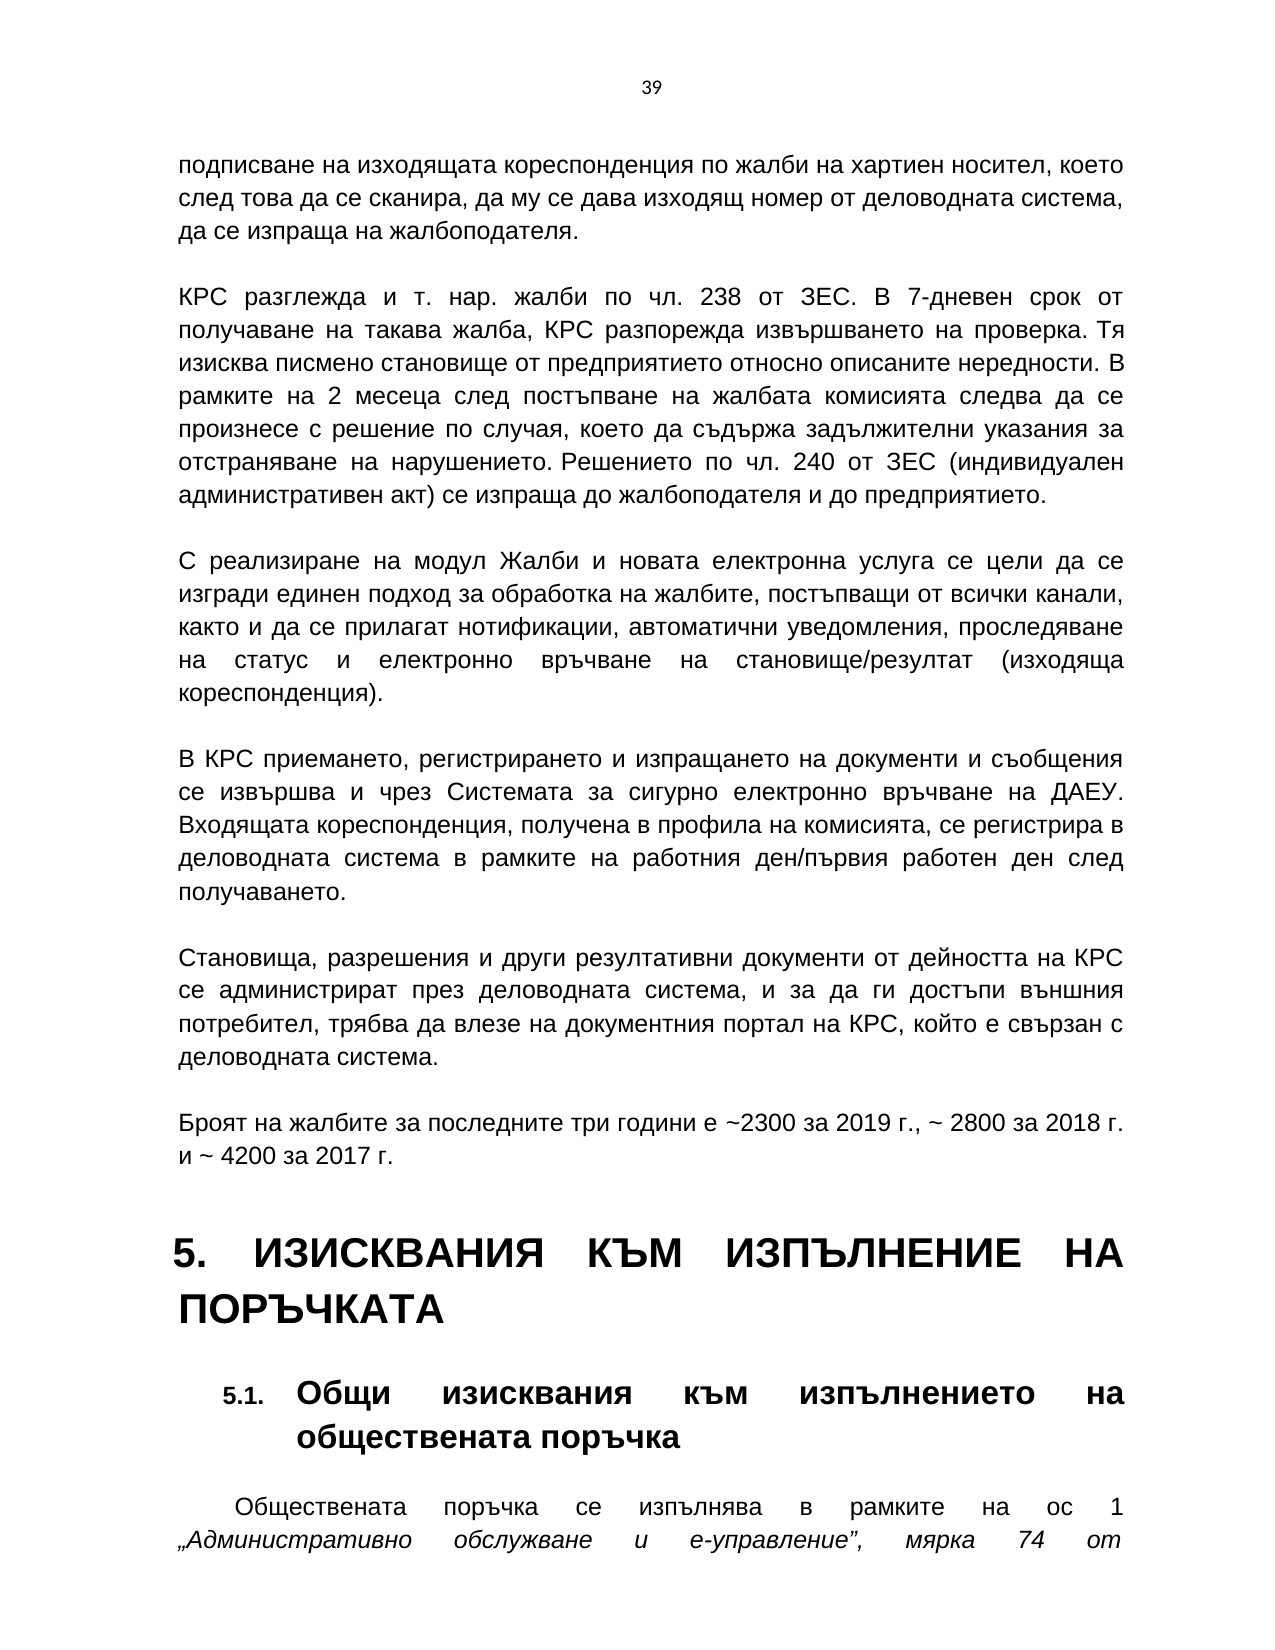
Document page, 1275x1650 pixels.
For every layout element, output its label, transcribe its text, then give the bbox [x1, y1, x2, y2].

text подписване на изходящата кореспонденция по жалби на хартиен носител, което след това да се сканира, да му се дава изходящ номер от деловодната система, да се изпраща на жалбоподателя. [178, 150, 1125, 245]
text КРС разглежда и т. нар. жалби по чл. 238 от ЗЕС. В 7-дневен срок от получаване на такава жалба, КРС разпорежда извършването на проверка. Тя изисква писмено становище от предприятието относно описаните нередности. В рамките на 2 месеца след постъпване на жалбата комисията следва да се произнесе с решение по случая, което да съдържа задължителни указания за отстраняване на нарушението. Решението по чл. 240 от ЗЕС (индивидуален административен акт) се изпраща до жалбоподателя и до предприятието. [178, 282, 1125, 509]
text Броят на жалбите за последните три години е ~2300 за 2019 г., ~ 2800 за 2018 г. и ~ 4200 за 2017 г. [178, 1108, 1125, 1169]
subtitle ИЗИСКВАНИЯ КЪМ ИЗПЪЛНЕНИЕ НА ПОРЪЧКАТА [172, 1229, 1125, 1332]
subtitle Общи изисквания към изпълнението на обществената поръчка [222, 1373, 1125, 1456]
text С реализиране на модул Жалби и новата електронна услуга се цели да се изгради единен подход за обработка на жалбите, постъпващи от всички канали, както и да се прилагат нотификации, автоматични уведомления, проследяване на статус и електронно връчване на становище/резултат (изходяща кореспонденция). [178, 546, 1125, 707]
text В КРС приемането, регистрирането и изпращането на документи и съобщения се извършва и чрез Системата за сигурно електронно връчване на ДАЕУ. Входящата кореспонденция, получена в профила на комисията, се регистрира в деловодната система в рамките на работния ден/първия работен ден след получаването. [178, 744, 1125, 905]
text Обществената поръчка се изпълнява в рамките на ос 1 „Административно обслужване и е-управление”, мярка 74 от [178, 1492, 1125, 1554]
text Становища, разрешения и други резултативни документи от дейността на КРС се администрират през деловодната система, и за да ги достъпи външния потребител, трябва да влезе на документния портал на КРС, който е свързан с деловодната система. [178, 942, 1125, 1070]
